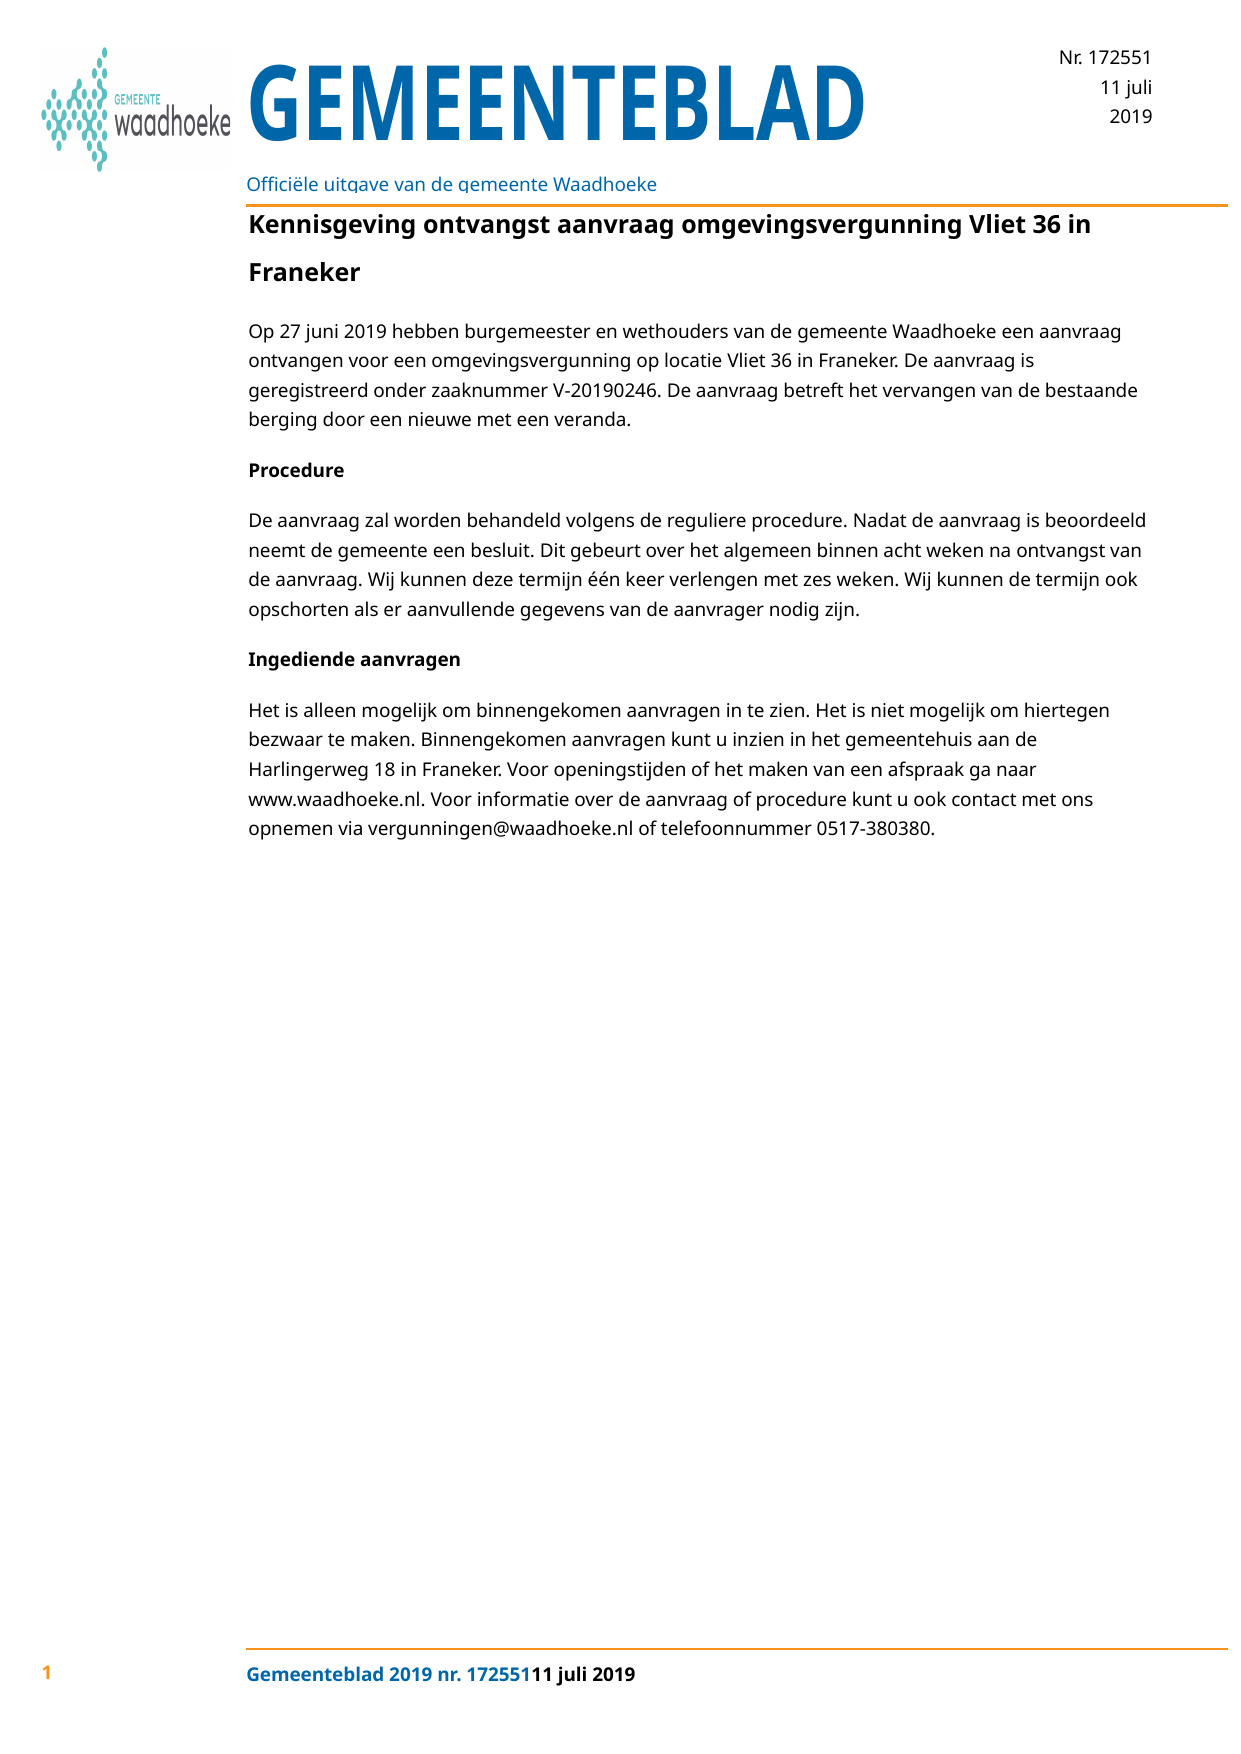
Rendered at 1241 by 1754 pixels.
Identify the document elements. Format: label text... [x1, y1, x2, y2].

text De aanvraag zal worden behandeld volgens de reguliere procedure. Nadat de aanvraag is beoordeeld neemt de gemeente een besluit. Dit gebeurt over het algemeen binnen acht weken na ontvangst van de aanvraag. Wij kunnen deze termijn één keer verlengen met zes weken. Wij kunnen de termijn ook opschorten als er aanvullende gegevens van de aanvrager nodig zijn. [248, 507, 1152, 622]
text Op 27 juni 2019 hebben burgemeester en wethouders van de gemeente Waadhoeke een aanvraag ontvangen voor een omgevingsvergunning op locatie Vliet 36 in Franeker. De aanvraag is geregistreerd onder zaaknummer V-20190246. De aanvraag betreft het vervangen van de bestaande berging door een nieuwe met een veranda. [248, 318, 1152, 432]
text Het is alleen mogelijk om binnengekomen aanvragen in te zien. Het is niet mogelijk om hiertegen bezwaar te maken. Binnengekomen aanvragen kunt u inzien in het gemeentehuis aan de Harlingerweg 18 in Franeker. Voor openingstijden of het maken van een afspraak ga naar www.waadhoeke.nl. Voor informatie over de aanvraag of procedure kunt u ook contact met ons opnemen via vergunningen@waadhoeke.nl of telefoonnummer 0517-380380. [248, 697, 1152, 841]
picture [41, 47, 231, 172]
text Procedure [248, 457, 1152, 483]
text Kennisgeving ontvangst aanvraag omgevingsvergunning Vliet 36 in Franeker [248, 207, 1152, 288]
text Ingediende aanvragen [248, 647, 1152, 672]
